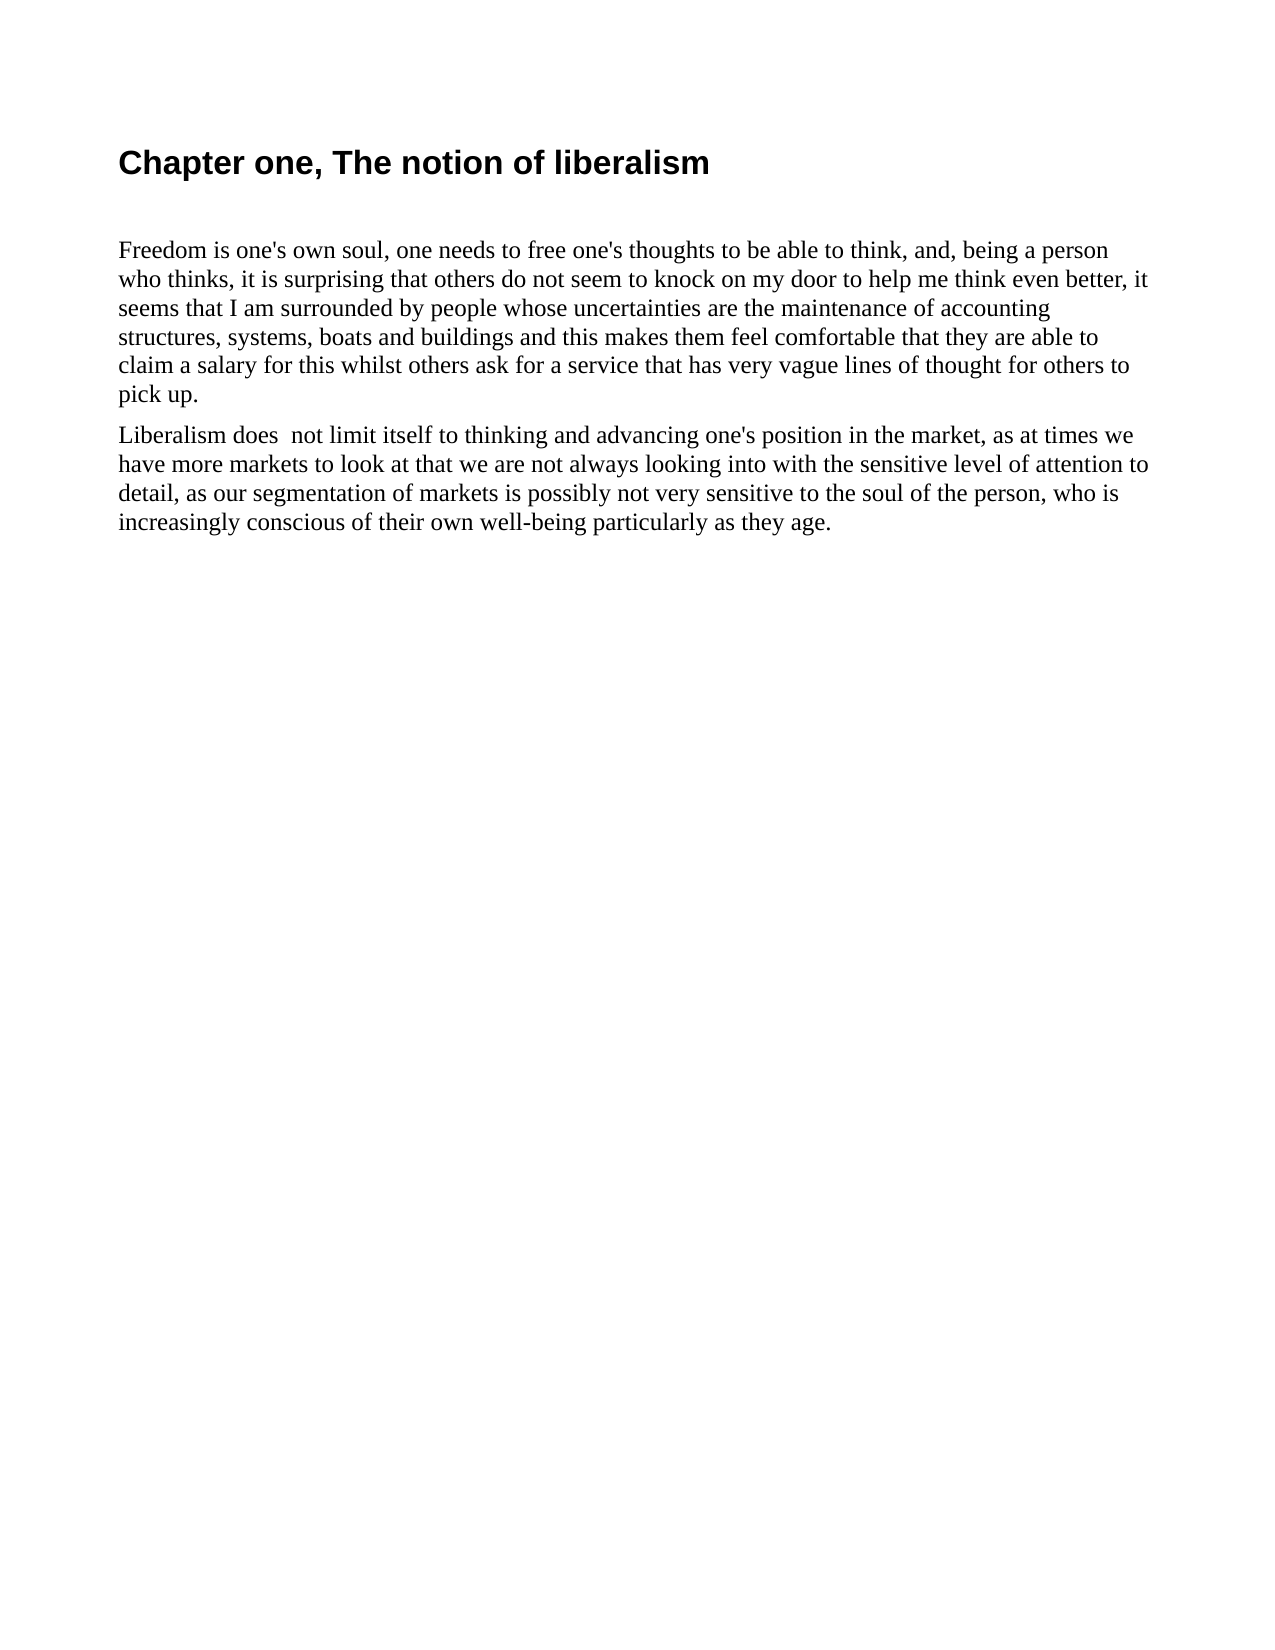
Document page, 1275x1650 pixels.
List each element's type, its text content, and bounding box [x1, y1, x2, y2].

subtitle Chapter one, The notion of liberalism [118, 143, 1157, 182]
text Liberalism does not limit itself to thinking and advancing one's position in the market, as at times we have more markets to look at that we are not always looking into with the sensitive level of attention to detail, as our segmentation of markets is possibly not very sensitive to the soul of the person, who is increasingly conscious of their own well-being particularly as they age. [118, 421, 1157, 536]
text Freedom is one's own soul, one needs to free one's thoughts to be able to think, and, being a person who thinks, it is surprising that others do not seem to knock on my door to help me think even better, it seems that I am surrounded by people whose uncertainties are the maintenance of accounting structures, systems, boats and buildings and this makes them feel comfortable that they are able to claim a salary for this whilst others ask for a service that has very vague lines of thought for others to pick up. [118, 236, 1157, 408]
